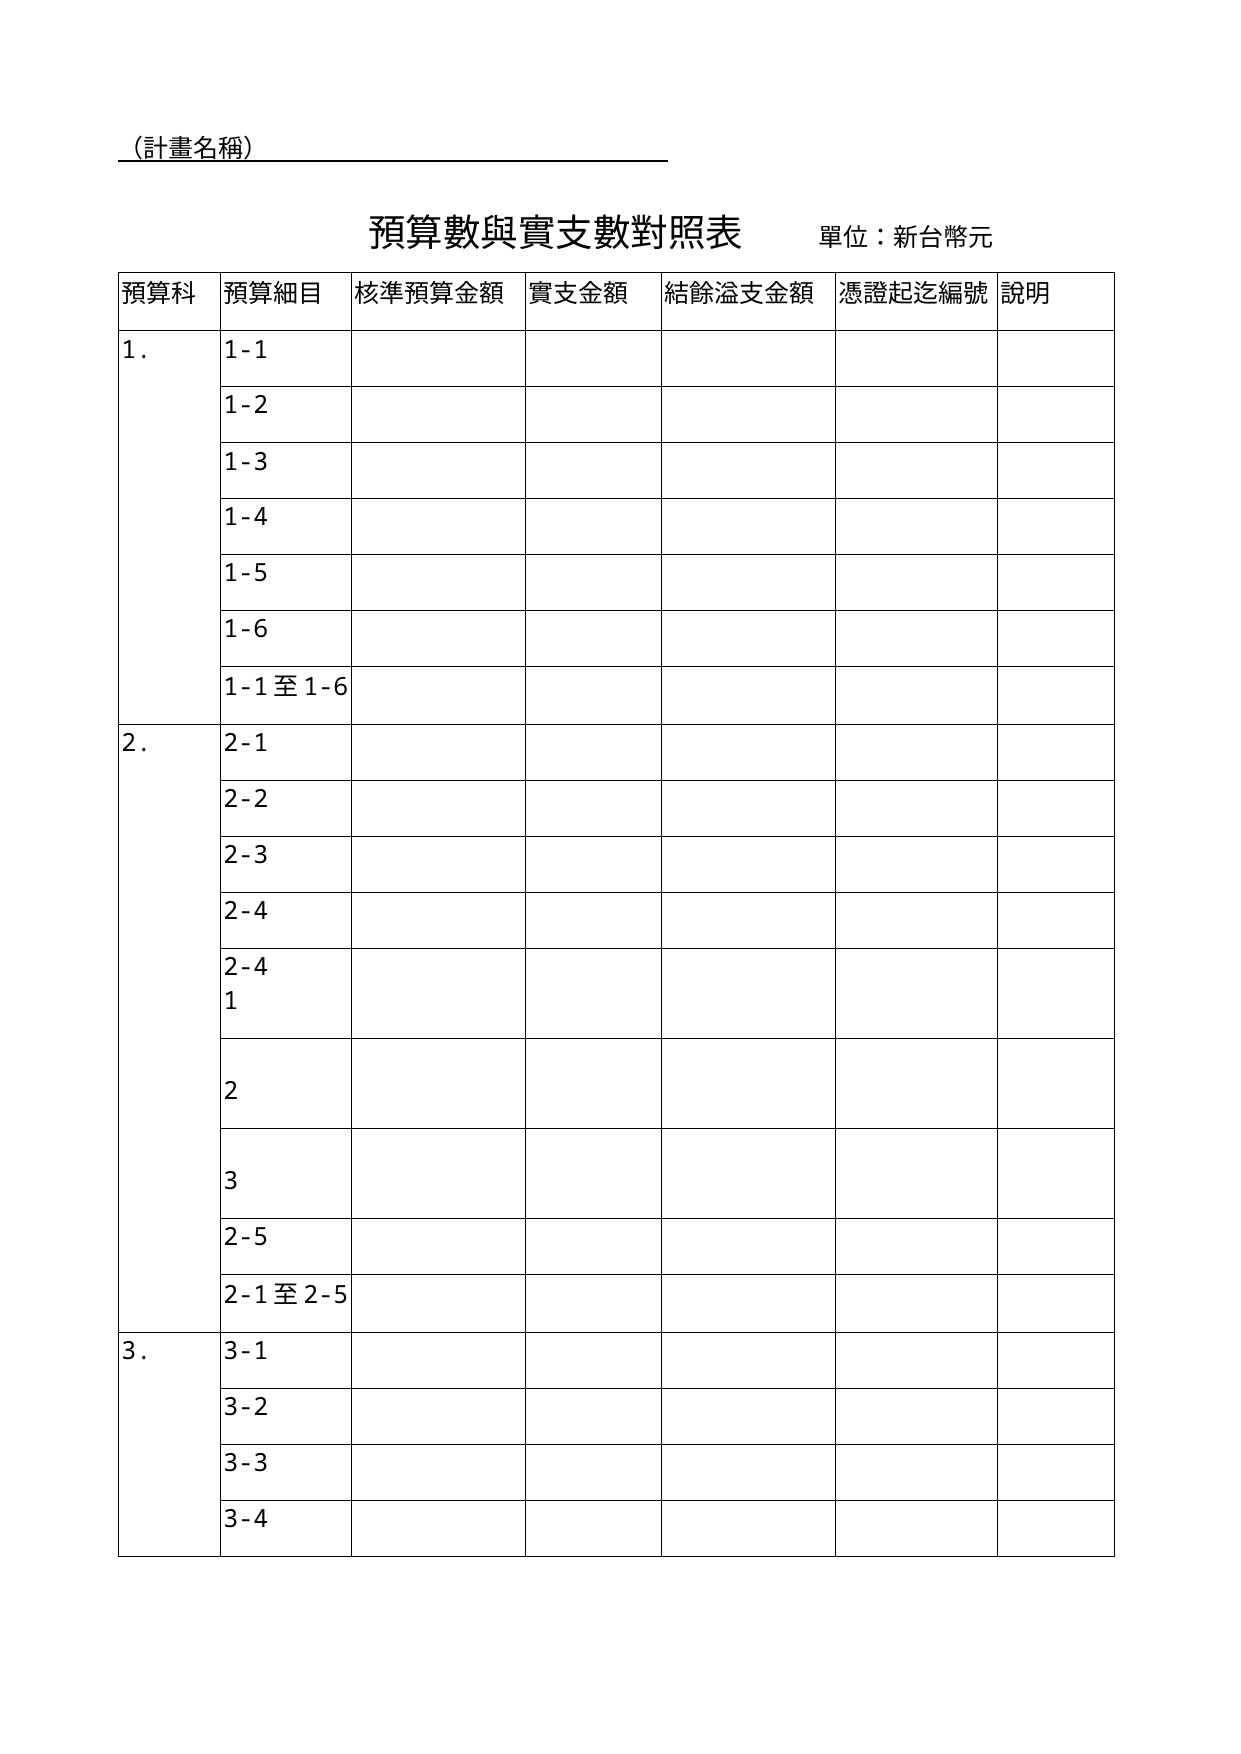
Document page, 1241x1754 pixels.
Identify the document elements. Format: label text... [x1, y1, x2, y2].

table_cell 2-1 [221, 725, 351, 780]
table_cell [998, 1333, 1114, 1388]
table_cell [836, 725, 997, 780]
table_cell [836, 781, 997, 836]
table_cell [998, 667, 1114, 724]
table_cell [836, 387, 997, 442]
table_cell [352, 1129, 525, 1218]
table_cell [352, 949, 525, 1038]
table_cell [998, 331, 1114, 386]
table_cell 2. [119, 725, 220, 1332]
table_cell [526, 837, 661, 892]
text （計畫名稱） [118, 105, 1122, 168]
table_cell [836, 893, 997, 948]
table_cell [662, 499, 835, 554]
table_cell 1-4 [221, 499, 351, 554]
table_cell [526, 1129, 661, 1218]
table_cell [352, 1389, 525, 1444]
table_cell [662, 443, 835, 498]
table_cell [836, 1219, 997, 1274]
table_cell [352, 1445, 525, 1499]
table_header 預算科 [119, 273, 220, 330]
table_cell 1-1 [221, 331, 351, 386]
table_cell 3. [119, 1333, 220, 1556]
table_cell [836, 1389, 997, 1444]
table_cell [662, 1039, 835, 1128]
table_cell [662, 331, 835, 386]
table_cell [998, 1219, 1114, 1274]
table_cell [662, 1501, 835, 1556]
table_cell [526, 893, 661, 948]
table_cell [526, 499, 661, 554]
table_cell [526, 781, 661, 836]
table_cell [352, 611, 525, 666]
table_cell [352, 331, 525, 386]
table_cell [526, 1445, 661, 1499]
table_cell [998, 387, 1114, 442]
table_cell 1-6 [221, 611, 351, 666]
table_cell [998, 893, 1114, 948]
table_cell [352, 893, 525, 948]
table_cell [526, 1333, 661, 1388]
table_cell 1-1至1-6 [221, 667, 351, 724]
table_cell [526, 1389, 661, 1444]
table_cell [998, 555, 1114, 610]
table_cell [526, 611, 661, 666]
table_cell [998, 725, 1114, 780]
table_cell 2-4 [221, 893, 351, 948]
table_cell [662, 555, 835, 610]
table_cell [836, 1039, 997, 1128]
table_cell [836, 949, 997, 1038]
table_cell [662, 1129, 835, 1218]
table_cell [526, 725, 661, 780]
table_cell [836, 1445, 997, 1499]
table_cell [526, 949, 661, 1038]
table_cell 2 [221, 1039, 351, 1128]
table_cell [998, 781, 1114, 836]
table_cell [662, 667, 835, 724]
table_cell [998, 611, 1114, 666]
table_cell [836, 837, 997, 892]
table_cell [662, 1445, 835, 1499]
table_cell [352, 555, 525, 610]
table_cell [526, 443, 661, 498]
table_cell [836, 443, 997, 498]
table_cell [526, 1039, 661, 1128]
table_cell [662, 1333, 835, 1388]
table_cell [662, 725, 835, 780]
table_cell [526, 331, 661, 386]
table_cell [526, 555, 661, 610]
table_cell [662, 387, 835, 442]
table_cell [998, 1389, 1114, 1444]
table_cell [836, 331, 997, 386]
table_cell [836, 1129, 997, 1218]
table_cell [662, 1275, 835, 1332]
table_header 實支金額 [526, 273, 661, 330]
table_cell 3-2 [221, 1389, 351, 1444]
table_cell 1-2 [221, 387, 351, 442]
table_cell [998, 1275, 1114, 1332]
table_cell [836, 1333, 997, 1388]
table_cell 1-3 [221, 443, 351, 498]
table_cell [662, 837, 835, 892]
table_cell 1-5 [221, 555, 351, 610]
table_cell [998, 443, 1114, 498]
table_cell [998, 1129, 1114, 1218]
table_cell 3 [221, 1129, 351, 1218]
table_cell [352, 1333, 525, 1388]
table_cell [998, 1445, 1114, 1499]
table_cell [998, 499, 1114, 554]
table_cell [836, 667, 997, 724]
table_cell 1. [119, 331, 220, 724]
table_cell [526, 1275, 661, 1332]
table_cell 2-1至2-5 [221, 1275, 351, 1332]
table_cell [998, 1501, 1114, 1556]
table_cell 3-1 [221, 1333, 351, 1388]
table_cell [662, 949, 835, 1038]
table_cell 2-2 [221, 781, 351, 836]
table_cell [352, 443, 525, 498]
table_header 說明 [998, 273, 1114, 330]
table_cell [662, 893, 835, 948]
table_header 結餘溢支金額 [662, 273, 835, 330]
table_cell [998, 1039, 1114, 1128]
text 預算數與實支數對照表 單位：新台幣元 [368, 189, 1122, 251]
table_cell [998, 837, 1114, 892]
table_cell [526, 667, 661, 724]
table_cell [352, 387, 525, 442]
table_cell [836, 611, 997, 666]
table_cell [662, 781, 835, 836]
table_header 核準預算金額 [352, 273, 525, 330]
table_cell 2-4 1 [221, 949, 351, 1038]
table_cell [526, 1501, 661, 1556]
table_cell 2-5 [221, 1219, 351, 1274]
table_cell [352, 725, 525, 780]
table_cell [836, 555, 997, 610]
table_cell [352, 1039, 525, 1128]
table_cell [352, 1219, 525, 1274]
table_cell [662, 611, 835, 666]
table_cell 2-3 [221, 837, 351, 892]
table_cell [998, 949, 1114, 1038]
table_cell [836, 1501, 997, 1556]
table_cell [526, 387, 661, 442]
table_cell [352, 781, 525, 836]
table_header 憑證起迄編號 [836, 273, 997, 330]
table_cell [836, 499, 997, 554]
table_cell [526, 1219, 661, 1274]
table_cell [662, 1389, 835, 1444]
table_cell 3-4 [221, 1501, 351, 1556]
table_cell [662, 1219, 835, 1274]
table_cell [352, 837, 525, 892]
table_cell [836, 1275, 997, 1332]
table_header 預算細目 [221, 273, 351, 330]
table_cell 3-3 [221, 1445, 351, 1499]
table_cell [352, 667, 525, 724]
table_cell [352, 1275, 525, 1332]
table_cell [352, 499, 525, 554]
table_cell [352, 1501, 525, 1556]
